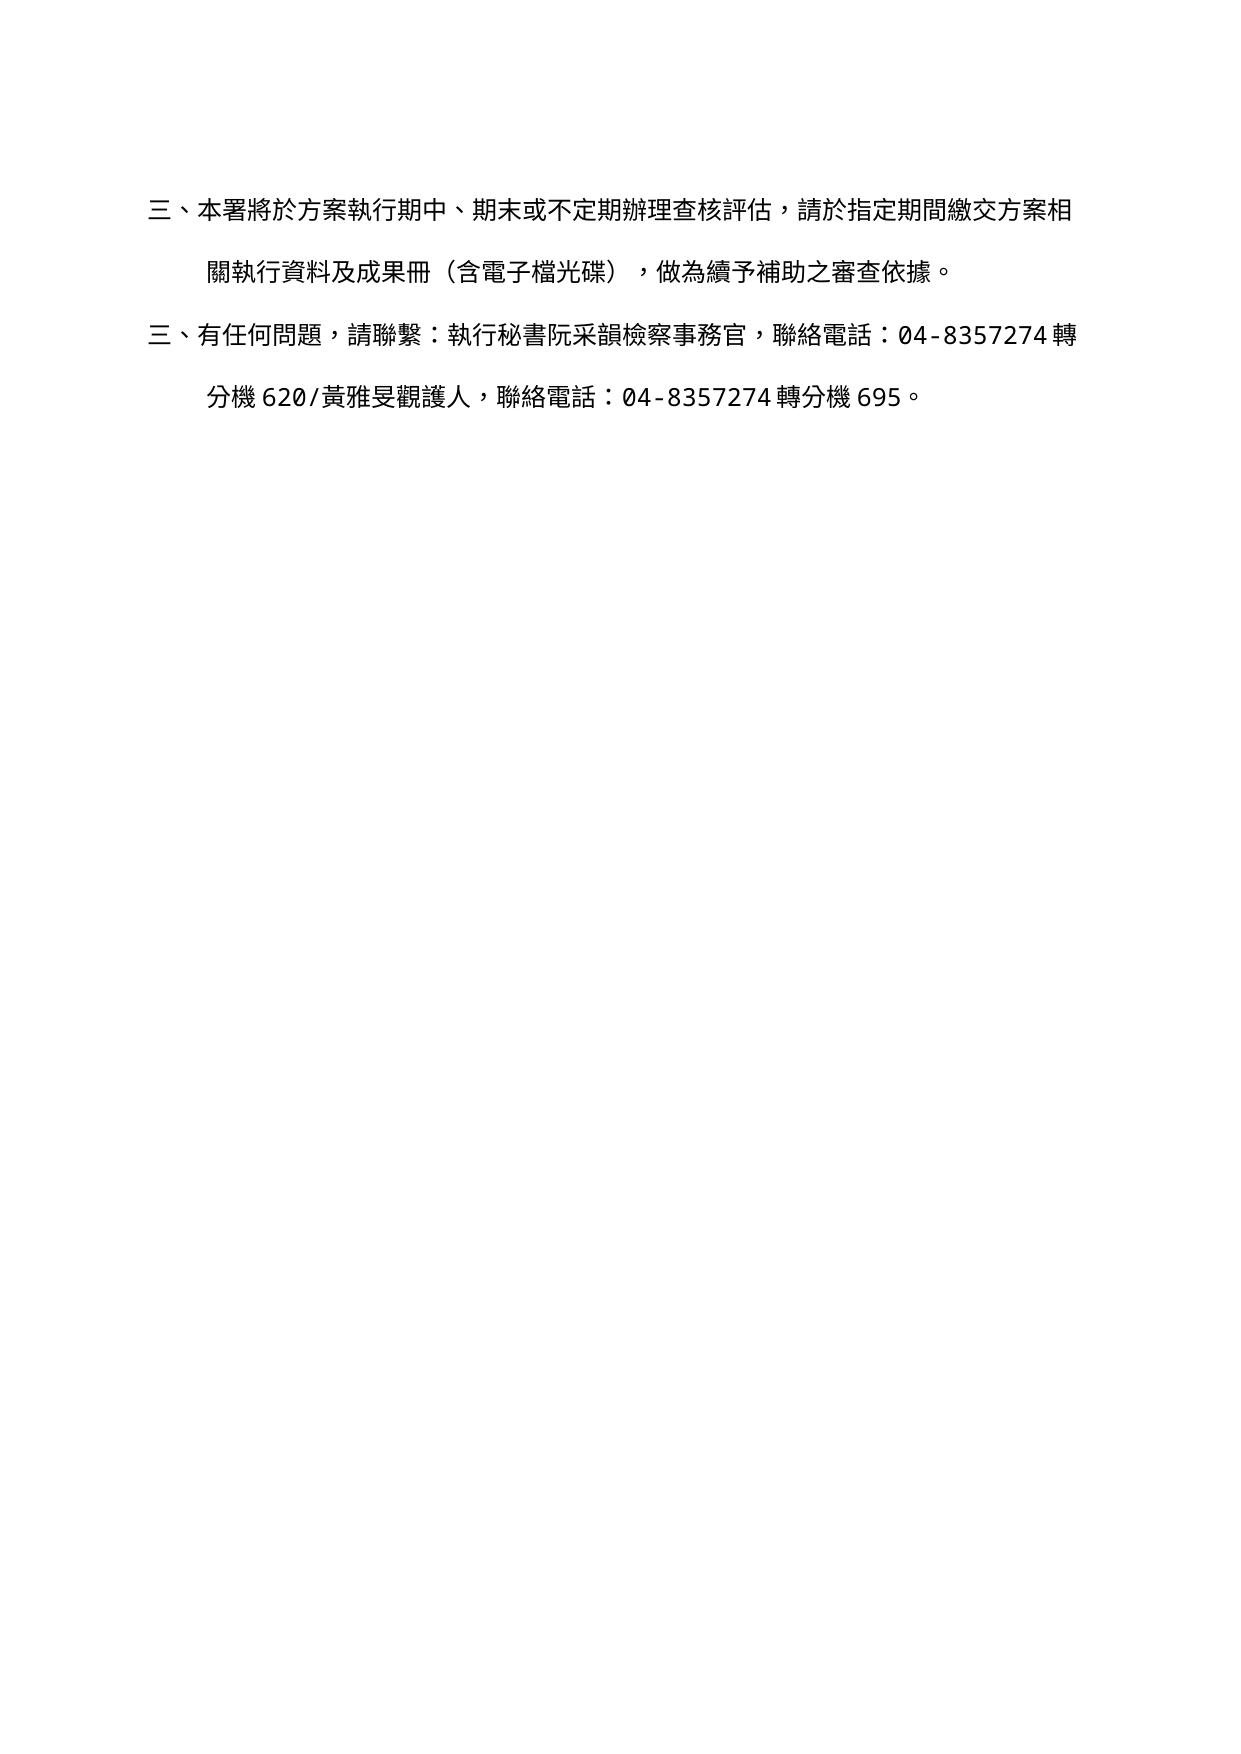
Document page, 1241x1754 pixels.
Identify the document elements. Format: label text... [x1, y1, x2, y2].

text 三、本署將於方案執行期中、期末或不定期辦理查核評估，請於指定期間繳交方案相關執行資料及成果冊（含電子檔光碟），做為續予補助之審查依據。 [148, 167, 1093, 292]
text 三、有任何問題，請聯繫：執行秘書阮采韻檢察事務官，聯絡電話：04-8357274轉分機620/黃雅旻觀護人，聯絡電話：04-8357274轉分機695。 [148, 292, 1093, 417]
